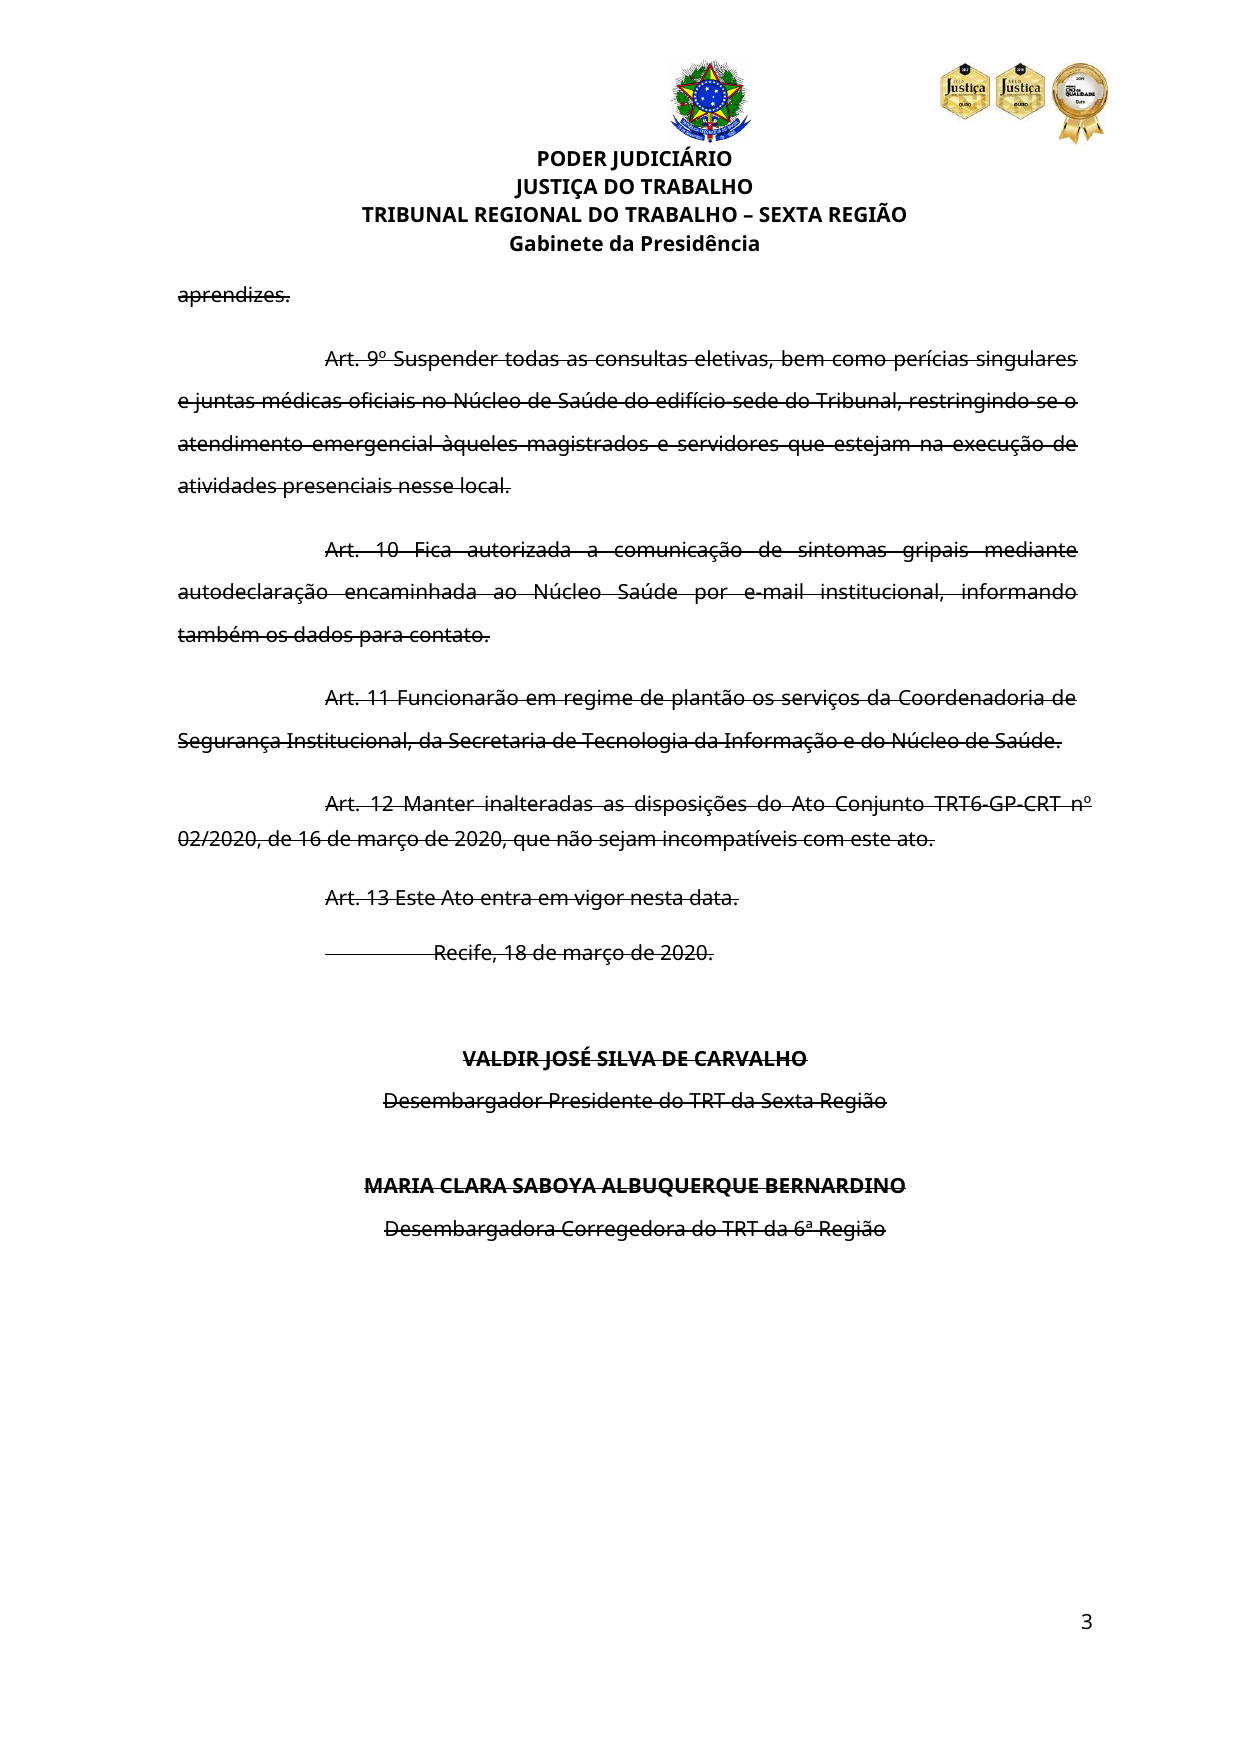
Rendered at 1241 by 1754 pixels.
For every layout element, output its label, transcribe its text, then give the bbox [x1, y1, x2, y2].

text Art. 9º Suspender todas as consultas eletivas, bem como perícias singulares e juntas médicas oficiais no Núcleo de Saúde do edifício-sede do Tribunal, restringindo-se o atendimento emergencial àqueles magistrados e servidores que estejam na execução de atividades presenciais nesse local. [177, 344, 1078, 402]
text Art. 11 Funcionarão em regime de plantão os serviços da Coordenadoria de Segurança Institucional, da Secretaria de Tecnologia da Informação e do Núcleo de Saúde. [177, 683, 1078, 754]
text Desembargadora Corregedora do TRT da 6ª Região [177, 1214, 1092, 1242]
text Art. 9º Suspender todas as consultas eletivas, bem como perícias singulares e juntas médicas oficiais no Núcleo de Saúde do edifício-sede do Tribunal, restringindo-se o atendimento emergencial àqueles magistrados e servidores que estejam na execução de atividades presenciais nesse local. [177, 403, 1078, 445]
picture [666, 57, 753, 144]
text Art. 13 Este Ato entra em vigor nesta data. [177, 883, 1092, 911]
text aprendizes. [177, 280, 1078, 309]
picture [940, 63, 1109, 145]
text Art. 10 Fica autorizada a comunicação de sintomas gripais mediante autodeclaração encaminhada ao Núcleo Saúde por e-mail institucional, informando também os dados para contato. [177, 595, 1078, 648]
text MARIA CLARA SABOYA ALBUQUERQUE BERNARDINO [177, 1171, 1092, 1200]
text Art. 10 Fica autorizada a comunicação de sintomas gripais mediante autodeclaração encaminhada ao Núcleo Saúde por e-mail institucional, informando também os dados para contato. [177, 535, 1078, 594]
text VALDIR JOSÉ SILVA DE CARVALHO [177, 1044, 1092, 1072]
text Recife, 18 de março de 2020. [177, 938, 1078, 966]
text Art. 12 Manter inalteradas as disposições do Ato Conjunto TRT6-GP-CRT nº 02/2020, de 16 de março de 2020, que não sejam incompatíveis com este ato. [177, 789, 1092, 852]
text Desembargador Presidente do TRT da Sexta Região [177, 1086, 1092, 1115]
text Art. 9º Suspender todas as consultas eletivas, bem como perícias singulares e juntas médicas oficiais no Núcleo de Saúde do edifício-sede do Tribunal, restringindo-se o atendimento emergencial àqueles magistrados e servidores que estejam na execução de atividades presenciais nesse local. [177, 446, 1078, 500]
